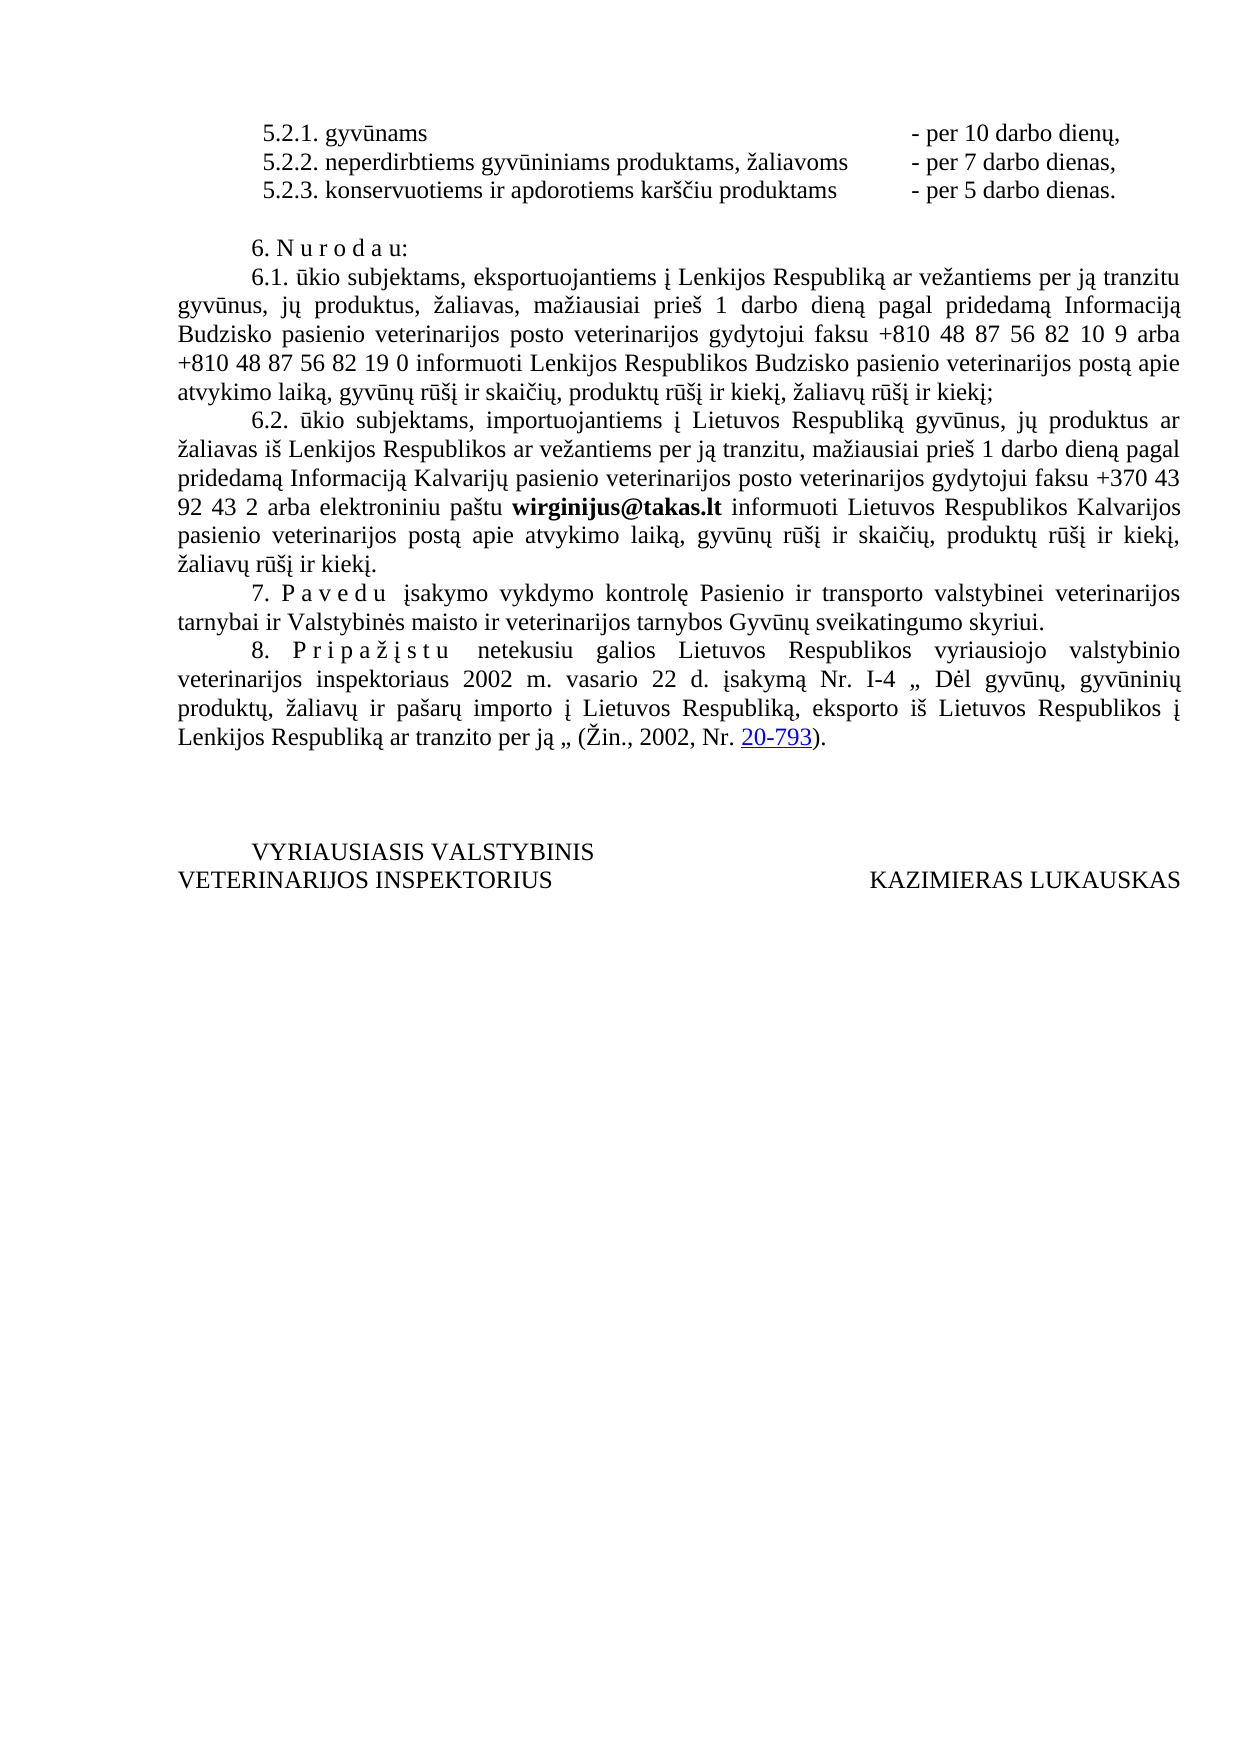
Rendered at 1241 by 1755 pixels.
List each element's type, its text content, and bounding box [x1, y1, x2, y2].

text 6. Nurodau: [177, 233, 1181, 262]
table_header 5.2.1. gyvūnams [177, 118, 900, 147]
table_cell 5.2.2. neperdirbtiems gyvūniniams produktams, žaliavoms [177, 147, 900, 176]
table_cell - per 7 darbo dienas, [900, 147, 1181, 176]
table_cell 5.2.3. konservuotiems ir apdorotiems karščiu produktams [177, 176, 900, 204]
text 6.2. ūkio subjektams, importuojantiems į Lietuvos Respubliką gyvūnus, jų produktus ar žaliavas iš Lenkijos Respublikos ar vežantiems per ją tranzitu, mažiausiai prieš 1 darbo dieną pagal pridedamą Informaciją Kalvarijų pasienio veterinarijos posto veterinarijos gydytojui faksu +370 43 92 43 2 arba elektroniniu paštu wirginijus@takas.lt informuoti Lietuvos Respublikos Kalvarijos pasienio veterinarijos postą apie atvykimo laiką, gyvūnų rūšį ir skaičių, produktų rūšį ir kiekį, žaliavų rūšį ir kiekį. [177, 406, 1181, 578]
text veterinarijos inspektorius Kazimieras Lukauskas [177, 866, 1181, 894]
text Vyriausiasis valstybinis [177, 837, 1181, 866]
table_header - per 10 darbo dienų, [900, 118, 1181, 147]
table_cell - per 5 darbo dienas. [900, 176, 1181, 204]
text 7. Pavedu įsakymo vykdymo kontrolę Pasienio ir transporto valstybinei veterinarijos tarnybai ir Valstybinės maisto ir veterinarijos tarnybos Gyvūnų sveikatingumo skyriui. [177, 578, 1181, 636]
text 6.1. ūkio subjektams, eksportuojantiems į Lenkijos Respubliką ar vežantiems per ją tranzitu gyvūnus, jų produktus, žaliavas, mažiausiai prieš 1 darbo dieną pagal pridedamą Informaciją Budzisko pasienio veterinarijos posto veterinarijos gydytojui faksu +810 48 87 56 82 10 9 arba +810 48 87 56 82 19 0 informuoti Lenkijos Respublikos Budzisko pasienio veterinarijos postą apie atvykimo laiką, gyvūnų rūšį ir skaičių, produktų rūšį ir kiekį, žaliavų rūšį ir kiekį; [177, 262, 1181, 406]
text 8. Pripažįstu netekusiu galios Lietuvos Respublikos vyriausiojo valstybinio veterinarijos inspektoriaus 2002 m. vasario 22 d. įsakymą Nr. I-4 „ Dėl gyvūnų, gyvūninių produktų, žaliavų ir pašarų importo į Lietuvos Respubliką, eksporto iš Lietuvos Respublikos į Lenkijos Respubliką ar tranzito per ją „ (Žin., 2002, Nr. 20-793). [177, 636, 1181, 751]
